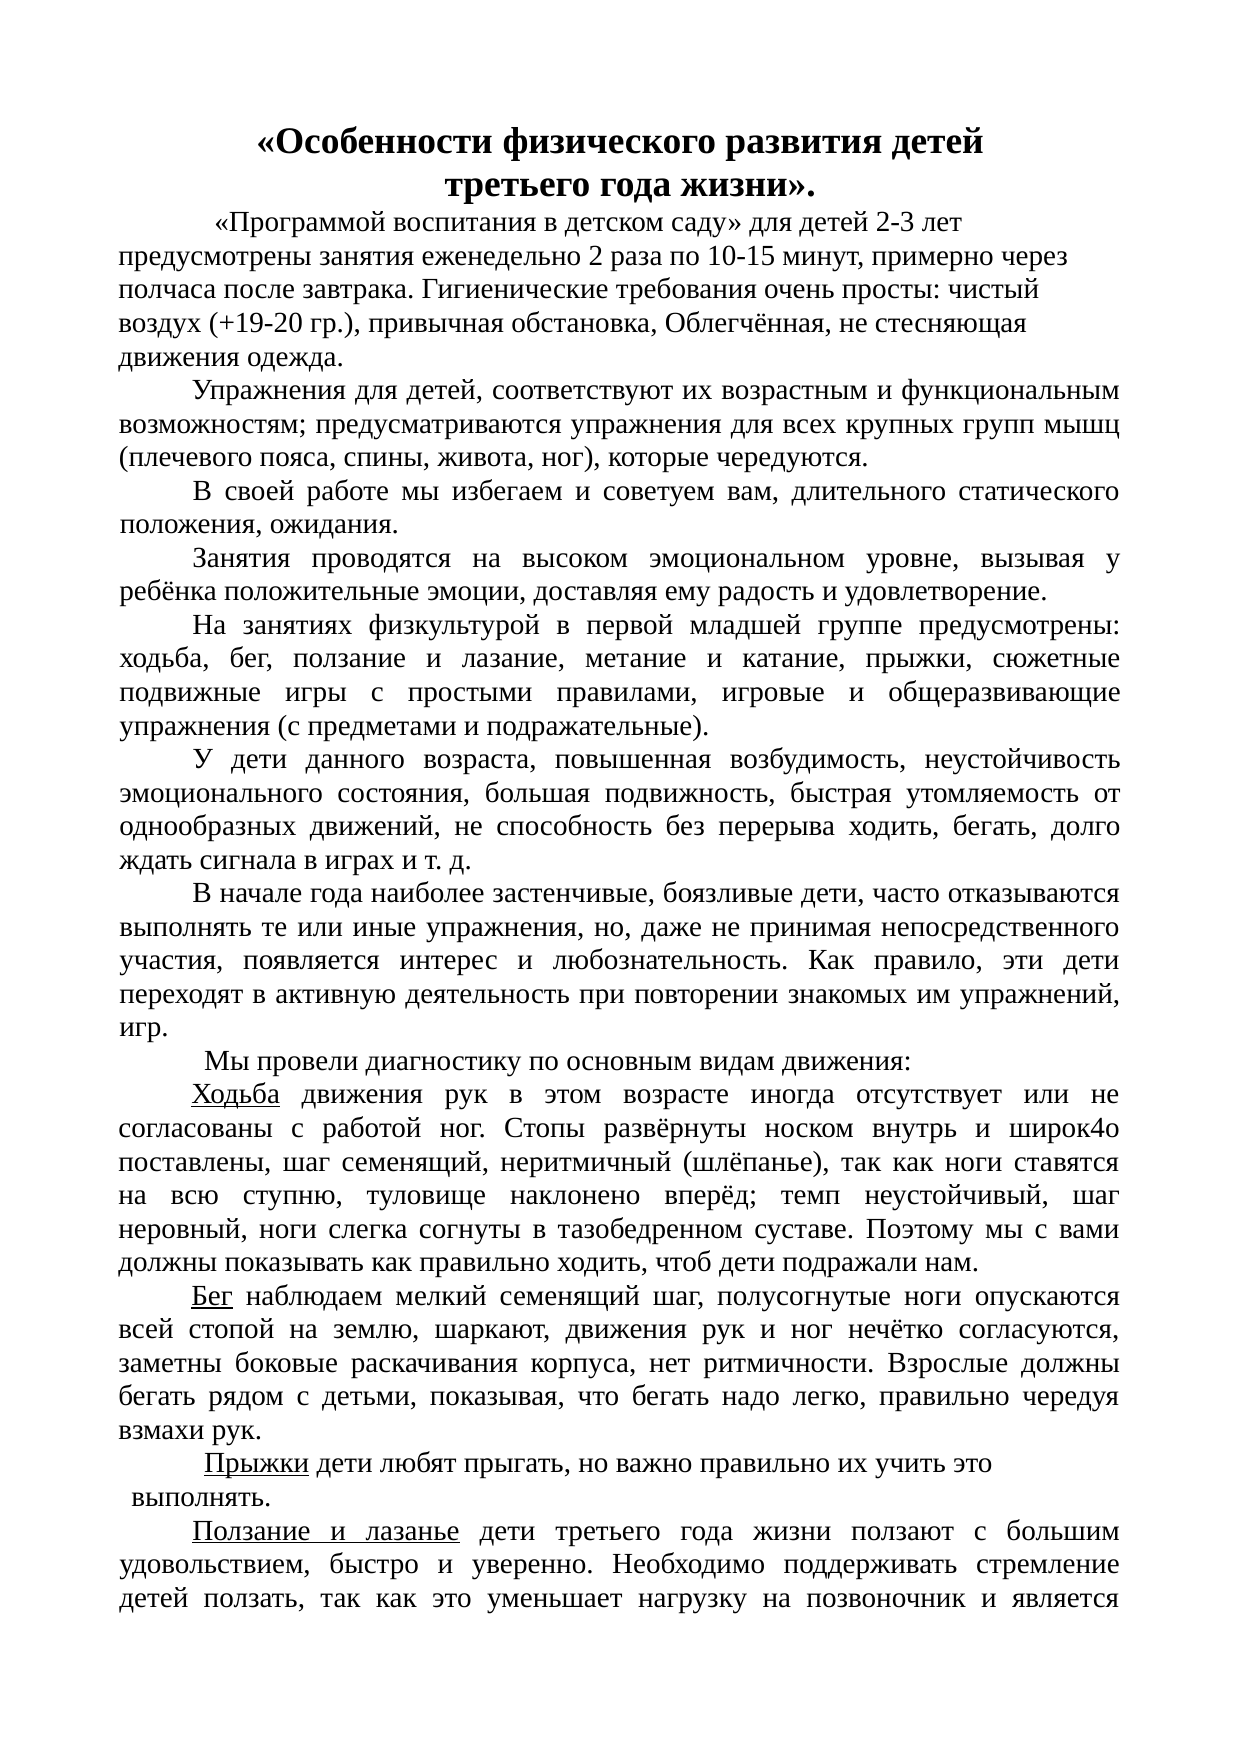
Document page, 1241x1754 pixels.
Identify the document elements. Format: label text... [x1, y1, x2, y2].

text Прыжки дети любят прыгать, но важно правильно их учить это выполнять. [131, 1446, 1122, 1513]
text «Особенности физического развития детей [118, 118, 1122, 161]
text В своей работе мы избегаем и советуем вам, длительного статического положения, ожидания. [119, 473, 1121, 540]
text Упражнения для детей, соответствуют их возрастным и функциональным возможностям; предусматриваются упражнения для всех крупных групп мышц (плечевого пояса, спины, живота, ног), которые чередуются. [119, 372, 1121, 473]
text Бег наблюдаем мелкий семенящий шаг, полусогнутые ноги опускаются всей стопой на землю, шаркают, движения рук и ног нечётко согласуются, заметны боковые раскачивания корпуса, нет ритмичности. Взрослые должны бегать рядом с детьми, показывая, что бегать надо легко, правильно чередуя взмахи рук. [118, 1278, 1121, 1446]
text В начале года наиболее застенчивые, боязливые дети, часто отказываются выполнять те или иные упражнения, но, даже не принимая непосредственного участия, появляется интерес и любознательность. Как правило, эти дети переходят в активную деятельность при повторении знакомых им упражнений, игр. [119, 875, 1121, 1043]
text Ходьба движения рук в этом возрасте иногда отсутствует или не согласованы с работой ног. Стопы развёрнуты носком внутрь и широк4о поставлены, шаг семенящий, неритмичный (шлёпанье), так как ноги ставятся на всю ступню, туловище наклонено вперёд; темп неустойчивый, шаг неровный, ноги слегка согнуты в тазобедренном суставе. Поэтому мы с вами должны показывать как правильно ходить, чтоб дети подражали нам. [118, 1077, 1121, 1278]
text Мы провели диагностику по основным видам движения: [131, 1043, 1122, 1077]
text У дети данного возраста, повышенная возбудимость, неустойчивость эмоционального состояния, большая подвижность, быстрая утомляемость от однообразных движений, не способность без перерыва ходить, бегать, долго ждать сигнала в играх и т. д. [119, 741, 1121, 875]
text Занятия проводятся на высоком эмоциональном уровне, вызывая у ребёнка положительные эмоции, доставляя ему радость и удовлетворение. [119, 540, 1121, 607]
text На занятиях физкультурой в первой младшей группе предусмотрены: ходьба, бег, ползание и лазание, метание и катание, прыжки, сюжетные подвижные игры с простыми правилами, игровые и общеразвивающие упражнения (с предметами и подражательные). [119, 607, 1121, 741]
text «Программой воспитания в детском саду» для детей 2-3 лет предусмотрены занятия еженедельно 2 раза по 10-15 минут, примерно через полчаса после завтрака. Гигиенические требования очень просты: чистый воздух (+19-20 гр.), привычная обстановка, Облегчённая, не стесняющая движения одежда. [118, 204, 1122, 372]
text Ползание и лазанье дети третьего года жизни ползают с большим удовольствием, быстро и уверенно. Необходимо поддерживать стремление детей ползать, так как это уменьшает нагрузку на позвоночник и является [119, 1513, 1121, 1613]
text третьего года жизни». [138, 161, 1122, 204]
